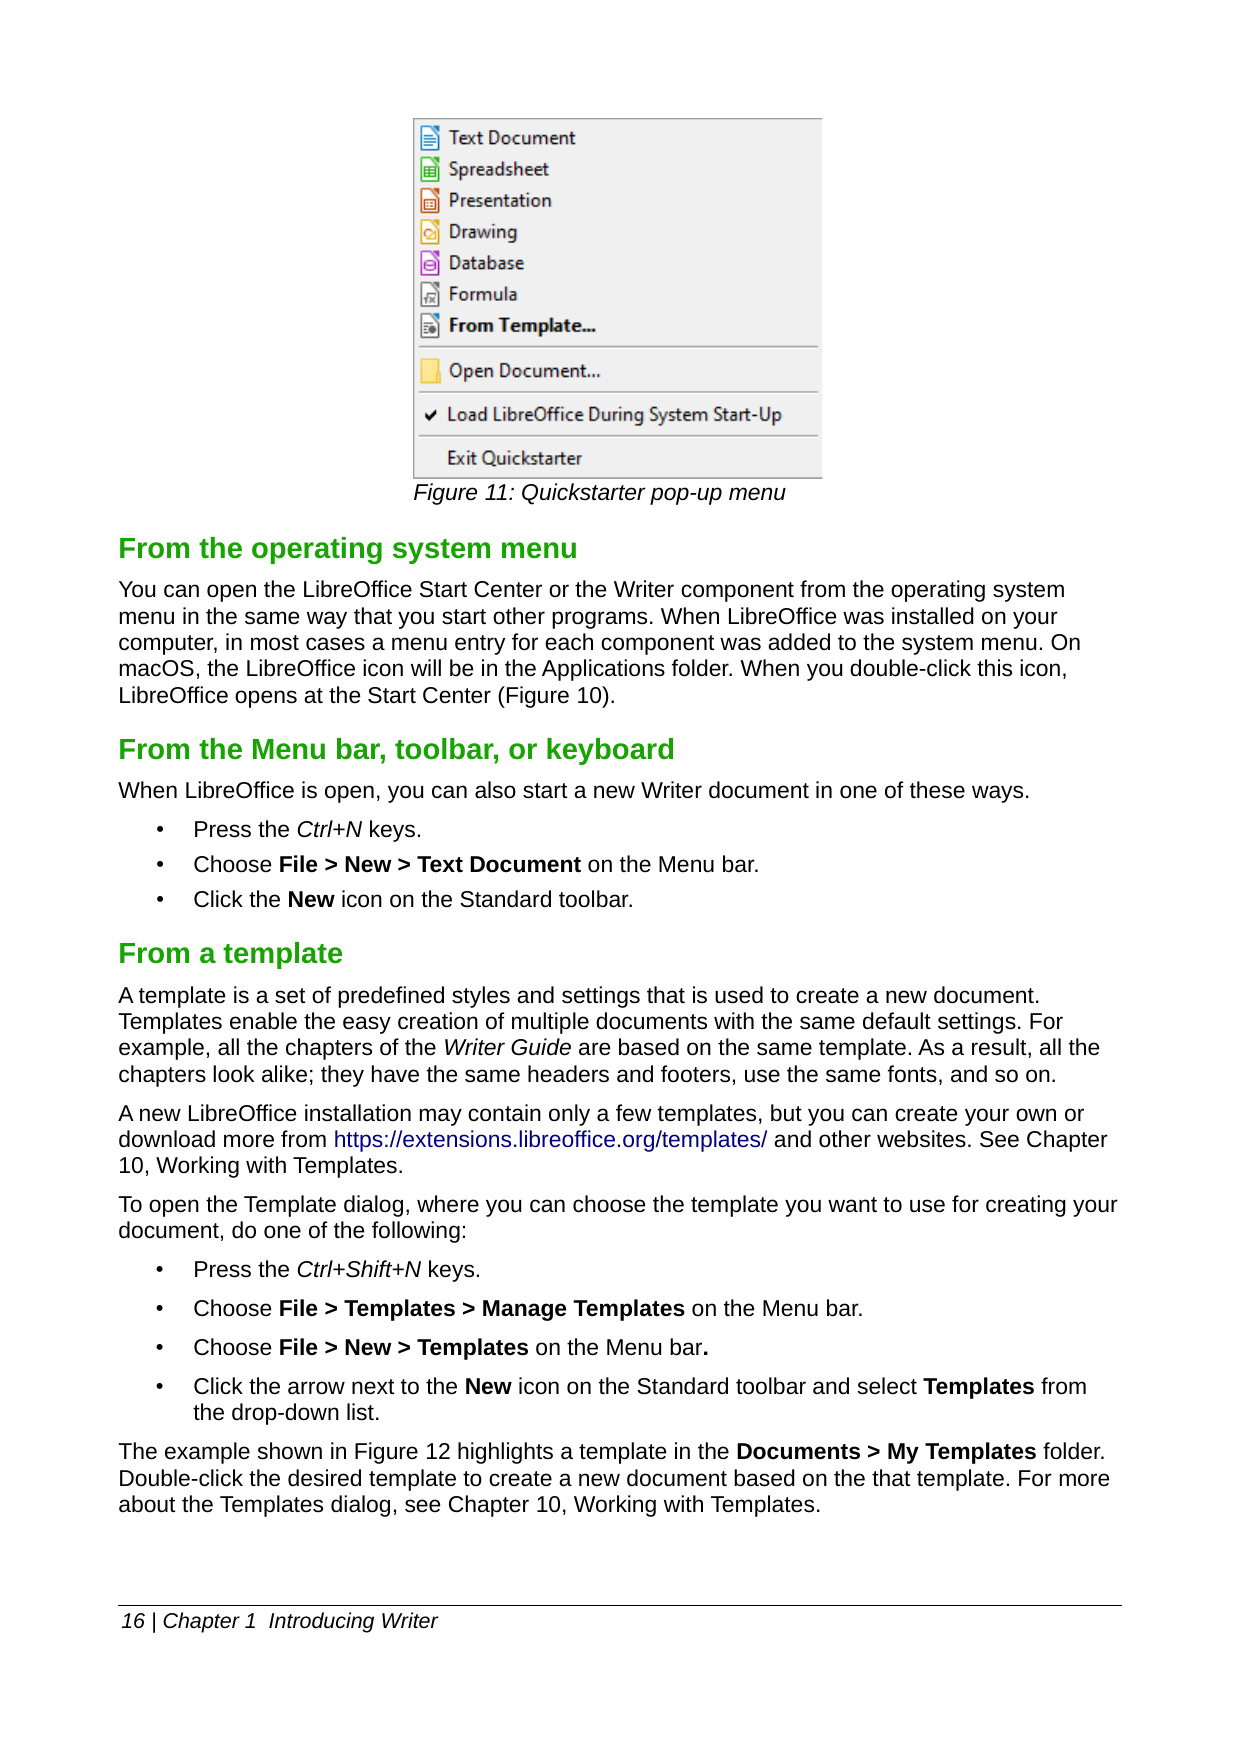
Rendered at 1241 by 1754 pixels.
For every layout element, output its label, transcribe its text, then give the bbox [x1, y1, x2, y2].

subtitle From the operating system menu [118, 531, 1122, 564]
list Choose File > New > Templates on the Menu bar. [156, 1334, 1122, 1360]
text The example shown in Figure 12 highlights a template in the Documents > My Templates folder. Double-click the desired template to create a new document based on the that template. For more about the Templates dialog, see Chapter 10, Working with Templates. [118, 1438, 1122, 1517]
text You can open the LibreOffice Start Center or the Writer component from the operating system menu in the same way that you start other programs. When LibreOffice was installed on your computer, in most cases a menu entry for each component was added to the system menu. On macOS, the LibreOffice icon will be in the Applications folder. When you double-click this icon, LibreOffice opens at the Start Center (Figure 10). [118, 576, 1122, 708]
list Choose File > New > Text Document on the Menu bar. [156, 851, 1122, 877]
picture [413, 118, 823, 479]
text A new LibreOffice installation may contain only a few templates, but you can create your own or download more from https://extensions.libreoffice.org/templates/ and other websites. See Chapter 10, Working with Templates. [118, 1099, 1122, 1179]
text A template is a set of predefined styles and settings that is used to create a new document. Templates enable the easy creation of multiple documents with the same default settings. For example, all the chapters of the Writer Guide are based on the same template. As a result, all the chapters look alike; they have the same headers and footers, use the same fonts, and so on. [118, 982, 1122, 1087]
list Click the New icon on the Standard toolbar. [156, 886, 1122, 913]
text To open the Template dialog, where you can choose the template you want to use for creating your document, do one of the following: [118, 1191, 1122, 1244]
text Figure 11: Quickstarter pop-up menu [413, 479, 827, 505]
list When LibreOffice is open, you can also start a new Writer document in one of these ways. [118, 777, 1122, 803]
list Press the Ctrl+N keys. [156, 816, 1122, 842]
subtitle From a template [118, 936, 1122, 970]
list Click the arrow next to the New icon on the Standard toolbar and select Templates from the drop-down list. [156, 1373, 1122, 1426]
list Choose File > Templates > Manage Templates on the Menu bar. [156, 1295, 1122, 1322]
list Press the Ctrl+Shift+N keys. [156, 1256, 1122, 1283]
subtitle From the Menu bar, toolbar, or keyboard [118, 732, 1122, 765]
